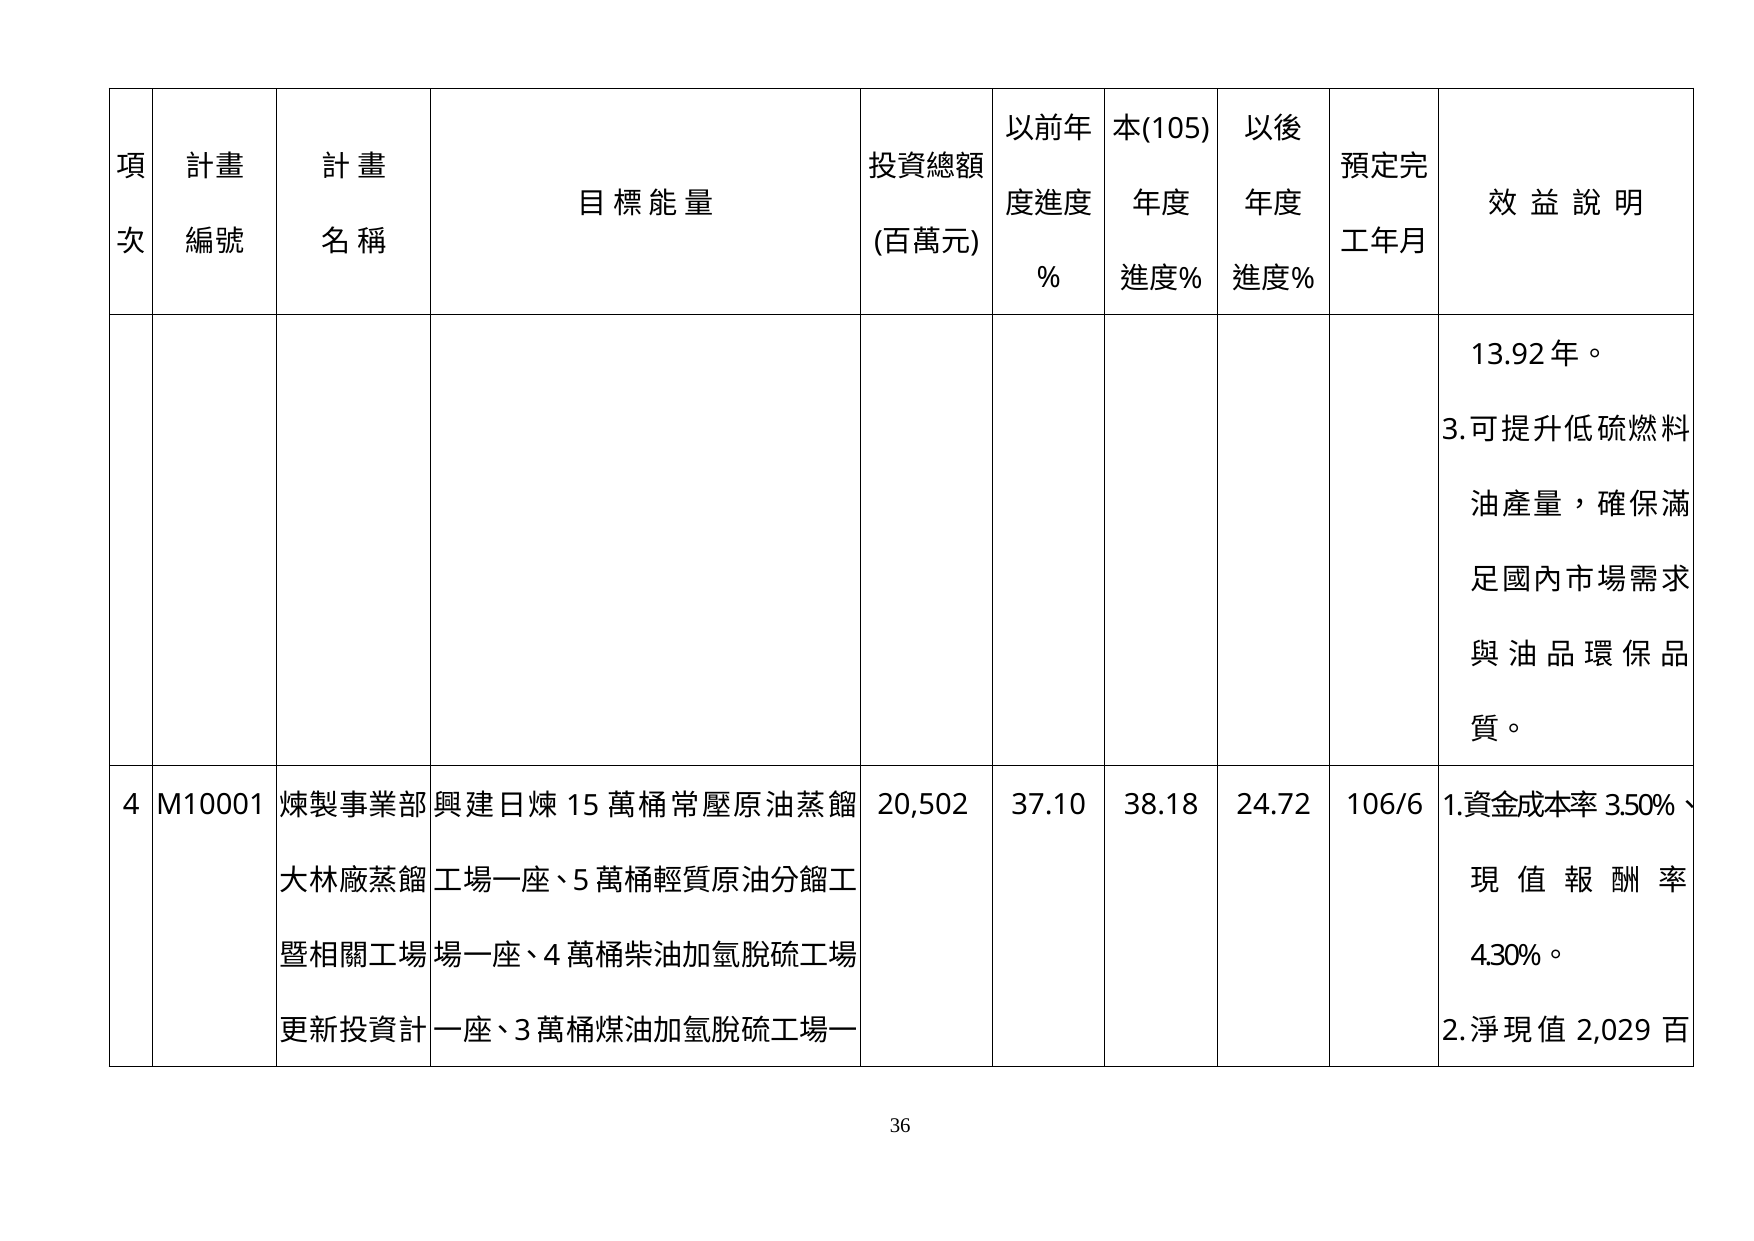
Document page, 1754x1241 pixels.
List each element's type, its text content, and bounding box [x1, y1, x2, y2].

table_cell 38.18 [1105, 766, 1217, 1066]
table_header 項次 [110, 89, 152, 313]
table_cell [431, 315, 860, 764]
table_header 效 益 說 明 [1439, 89, 1693, 313]
table_cell [1105, 315, 1217, 764]
table_header 以後 年度 進度% [1218, 89, 1329, 313]
table_cell 興建日煉15萬桶常壓原油蒸餾工場一座、5萬桶輕質原油分餾工場一座、4萬桶柴油加氫脫硫工場一座、3萬桶煤油加氫脫硫工場一 [431, 766, 860, 1066]
table_header 計畫 編號 [153, 89, 276, 313]
table_header 以前年度進度% [993, 89, 1104, 313]
table_cell [277, 315, 430, 764]
table_cell 4 [110, 766, 152, 1066]
table_cell 24.72 [1218, 766, 1329, 1066]
table_header 計 畫 名 稱 [277, 89, 430, 313]
table_cell [110, 315, 152, 764]
table_cell 106/6 [1330, 766, 1438, 1066]
table_cell 1.資金成本率4.15%、現值報酬率5.75%。 2.淨現值605百萬元、回收年限：開始營運後13.92年。 3.可提升低硫燃料油產量，確保滿足國內市場需求與油品環保品質。 [1439, 315, 1693, 764]
table_cell M10001 [153, 766, 276, 1066]
table_cell [993, 315, 1104, 764]
table_cell 1.資金成本率3.50%、現值報酬率4.30%。 2.淨現值2,029百萬元、回收年限：開始營運後14.52年。 3.因應日趨嚴格之環保規範，提供環保燃料；供應大林廠及林園廠之石油腦進料，鞏固中油公司油品與石化市場，提升整體煉產規模和效益。 [1439, 766, 1693, 1066]
table_header 本(105)年度 進度% [1105, 89, 1217, 313]
table_header 目 標 能 量 [431, 89, 860, 313]
table_cell [153, 315, 276, 764]
table_cell [1218, 315, 1329, 764]
table_cell 20,502 [861, 766, 992, 1066]
table_cell [861, 315, 992, 764]
table_cell 37.10 [993, 766, 1104, 1066]
table_header 投資總額 (百萬元) [861, 89, 992, 313]
table_cell 煉製事業部大林廠蒸餾暨相關工場更新投資計 [277, 766, 430, 1066]
table_header 預定完工年月 [1330, 89, 1438, 313]
table_cell [1330, 315, 1438, 764]
